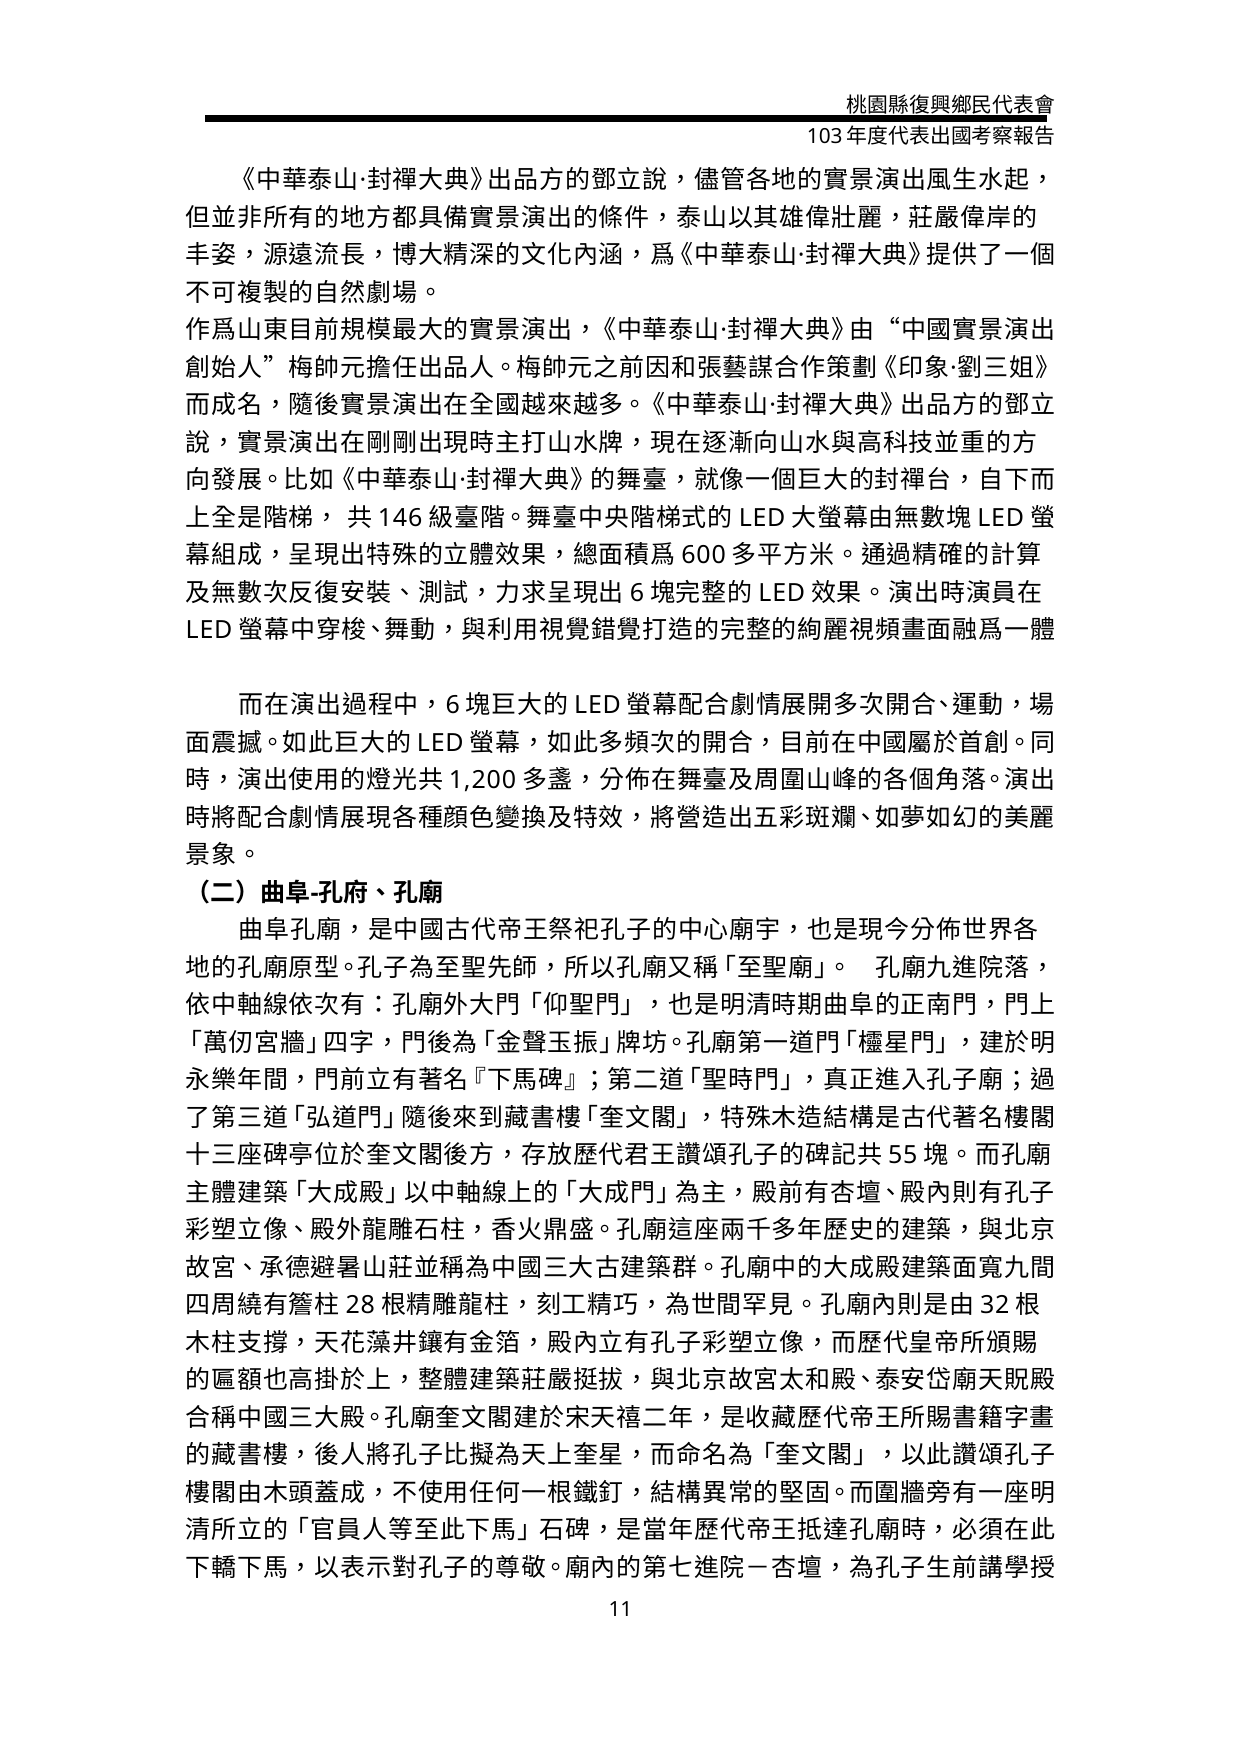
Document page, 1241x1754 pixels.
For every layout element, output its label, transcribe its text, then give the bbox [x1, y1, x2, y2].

text 而在演出過程中，6塊巨大的LED螢幕配合劇情展開多次開合、運動，場面震撼。如此巨大的LED螢幕，如此多頻次的開合，目前在中國屬於首創。同時，演出使用的燈光共1,200多盞，分佈在舞臺及周圍山峰的各個角落。演出時將配合劇情展現各種顔色變換及特效，將營造出五彩斑斕、如夢如幻的美麗景象。 [185, 684, 1055, 871]
text 《中華泰山·封禪大典》出品方的鄧立說，儘管各地的實景演出風生水起，但並非所有的地方都具備實景演出的條件，泰山以其雄偉壯麗，莊嚴偉岸的丰姿，源遠流長，博大精深的文化內涵，爲《中華泰山·封禪大典》提供了一個不可複製的自然劇場。 [185, 159, 1055, 309]
text 曲阜孔廟，是中國古代帝王祭祀孔子的中心廟宇，也是現今分佈世界各地的孔廟原型。孔子為至聖先師，所以孔廟又稱「至聖廟」。 孔廟九進院落，依中軸線依次有：孔廟外大門「仰聖門」，也是明清時期曲阜的正南門，門上「萬仞宮牆」四字，門後為「金聲玉振」牌坊。孔廟第一道門「欞星門」，建於明永樂年間，門前立有著名『下馬碑』；第二道「聖時門」，真正進入孔子廟；過了第三道「弘道門」隨後來到藏書樓「奎文閣」，特殊木造結構是古代著名樓閣；十三座碑亭位於奎文閣後方，存放歷代君王讚頌孔子的碑記共55塊。而孔廟主體建築「大成殿」以中軸線上的「大成門」為主，殿前有杏壇、殿內則有孔子彩塑立像、殿外龍雕石柱，香火鼎盛。孔廟這座兩千多年歷史的建築，與北京故宮、承德避暑山莊並稱為中國三大古建築群。孔廟中的大成殿建築面寬九間，四周繞有簷柱28根精雕龍柱，刻工精巧，為世間罕見。孔廟內則是由32根木柱支撐，天花藻井鑲有金箔，殿內立有孔子彩塑立像，而歷代皇帝所頒賜的匾額也高掛於上，整體建築莊嚴挺拔，與北京故宮太和殿、泰安岱廟天貺殿合稱中國三大殿。孔廟奎文閣建於宋天禧二年，是收藏歷代帝王所賜書籍字畫的藏書樓，後人將孔子比擬為天上奎星，而命名為「奎文閣」，以此讚頌孔子。樓閣由木頭蓋成，不使用任何一根鐵釘，結構異常的堅固。而圍牆旁有一座明清所立的「官員人等至此下馬」石碑，是當年歷代帝王抵達孔廟時，必須在此下轎下馬，以表示對孔子的尊敬。廟內的第七進院－杏壇，為孔子生前講學授徒之處，為孔廟三大主體建築之一，由孔子第45代孫所建。杏壇建於宋天聖二年，西元1024年，現今所見「杏壇」二字是由乾隆皇帝所題。建築杏壇為的是紀念孔子在此教授學問、施行教育，有第一學堂之稱。學生們在完成學業時，都會在杏壇前的石香爐上一柱香，以示尊敬，而一柱香燒完平均約45分鐘，現今所施行的一堂課45分鐘就是由此而來。孔廟十三碑亭完整保留了唐、宋、金、元、明、清、民國共55塊巨石刻碑，分別由13座小碑亭圍住，專為保存封建皇帝御製石碑而建，習稱「御碑亭」。碑文字體涵蓋蒙古文、滿文、漢文，其中最有名氣、也是最大的一塊碑立於康熙25年，1686年，碑心重達35噸，加上底盤碑座共65噸，底座雕有一具貔貅石刻，有吉祥之意，是孔廟的碑中之王、碑中之最。另有2座金代碑亭，約建於1191年間，是孔廟現存最早的建築。 [185, 909, 1055, 1584]
text 作爲山東目前規模最大的實景演出，《中華泰山·封禪大典》由“中國實景演出創始人”梅帥元擔任出品人。梅帥元之前因和張藝謀合作策劃《印象·劉三姐》而成名，隨後實景演出在全國越來越多。《中華泰山·封禪大典》出品方的鄧立說，實景演出在剛剛出現時主打山水牌，現在逐漸向山水與高科技並重的方向發展。比如《中華泰山·封禪大典》的舞臺，就像一個巨大的封禪台，自下而上全是階梯， 共146級臺階。舞臺中央階梯式的LED大螢幕由無數塊LED螢幕組成，呈現出特殊的立體效果，總面積爲600多平方米。通過精確的計算及無數次反復安裝、測試，力求呈現出6塊完整的LED效果。演出時演員在LED螢幕中穿梭、舞動，與利用視覺錯覺打造的完整的絢麗視頻畫面融爲一體。 [185, 309, 1055, 684]
text （二）曲阜-孔府、孔廟 [185, 871, 1055, 909]
